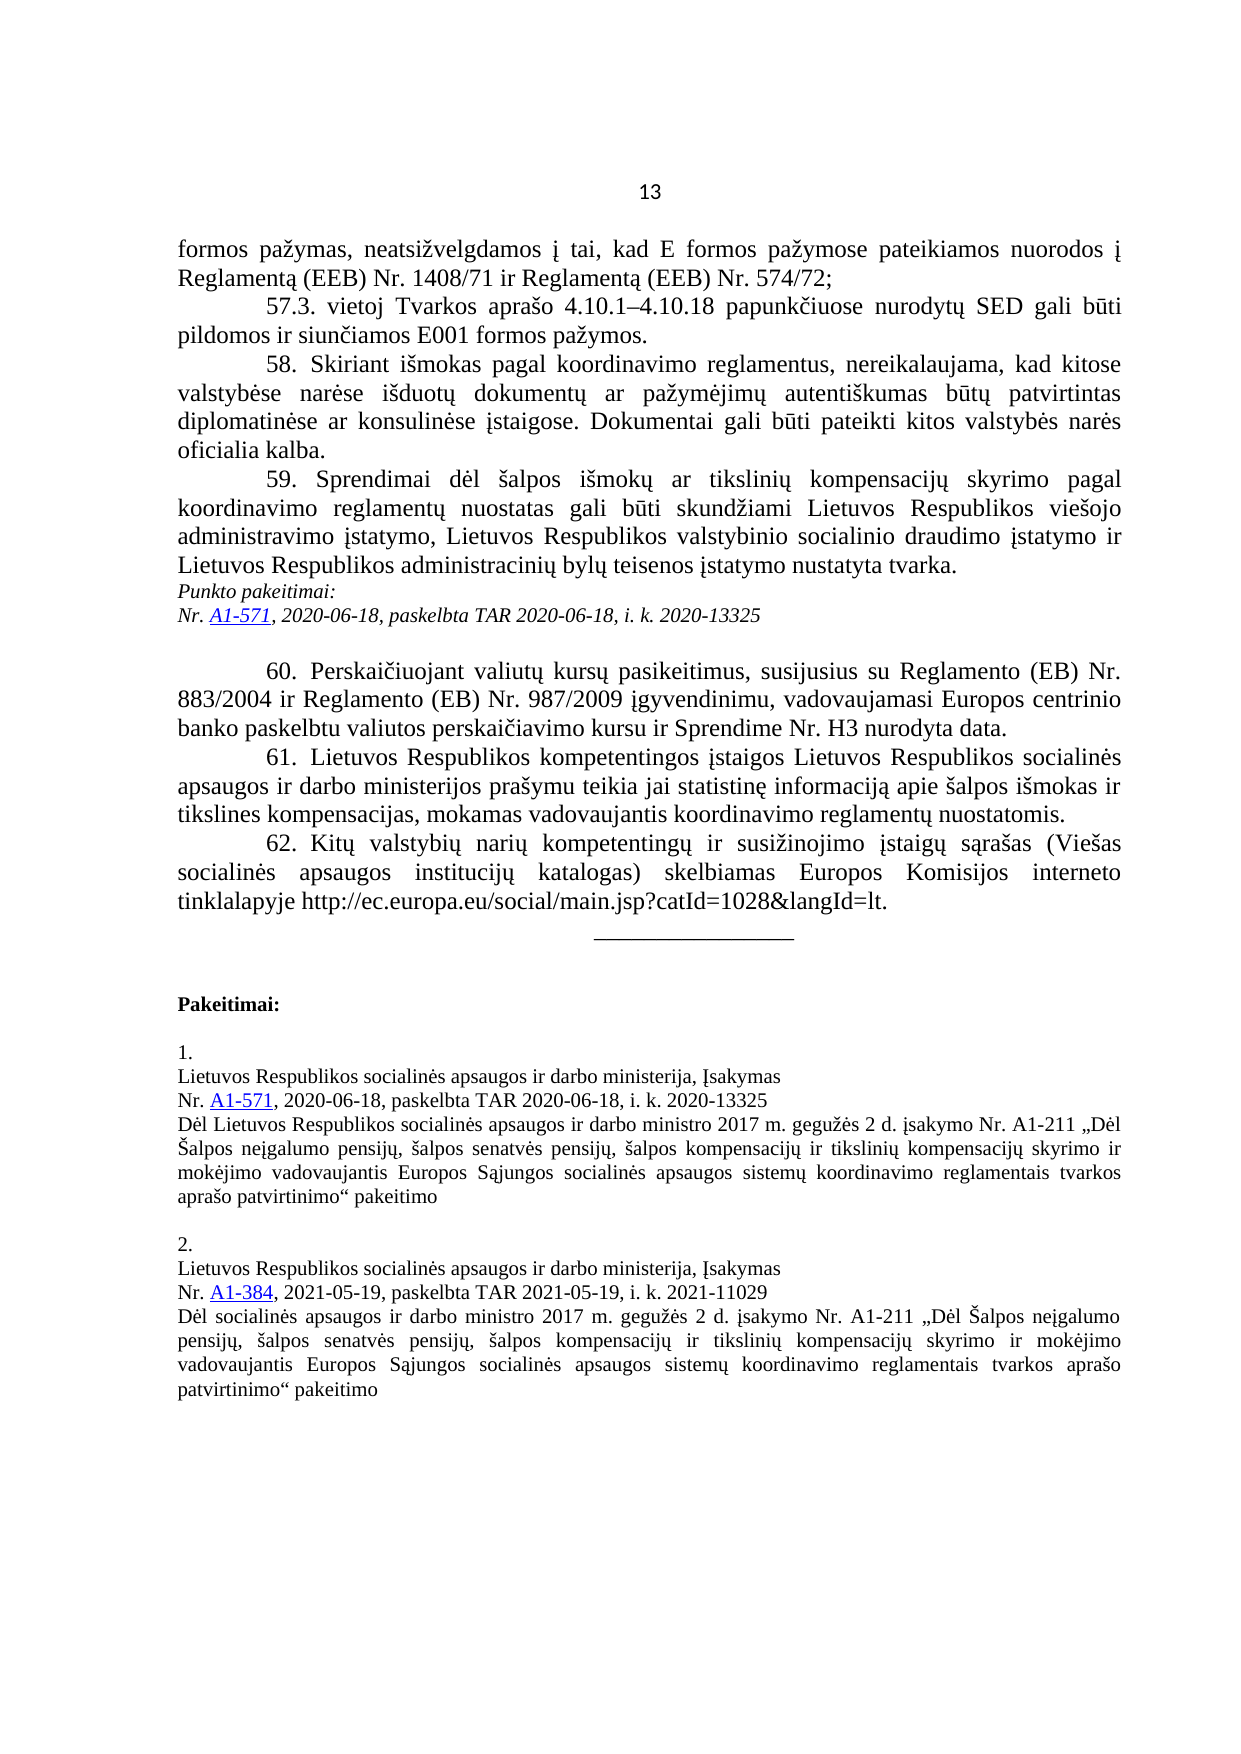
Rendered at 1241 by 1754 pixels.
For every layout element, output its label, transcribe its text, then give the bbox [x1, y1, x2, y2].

text 61. Lietuvos Respublikos kompetentingos įstaigos Lietuvos Respublikos socialinės apsaugos ir darbo ministerijos prašymu teikia jai statistinę informaciją apie šalpos išmokas ir tikslines kompensacijas, mokamas vadovaujantis koordinavimo reglamentų nuostatomis. [177, 742, 1122, 828]
text Dėl socialinės apsaugos ir darbo ministro 2017 m. gegužės 2 d. įsakymo Nr. A1-211 „Dėl Šalpos neįgalumo pensijų, šalpos senatvės pensijų, šalpos kompensacijų ir tikslinių kompensacijų skyrimo ir mokėjimo vadovaujantis Europos Sąjungos socialinės apsaugos sistemų koordinavimo reglamentais tvarkos aprašo patvirtinimo“ pakeitimo [177, 1304, 1122, 1401]
text 60. Perskaičiuojant valiutų kursų pasikeitimus, susijusius su Reglamento (EB) Nr. 883/2004 ir Reglamento (EB) Nr. 987/2009 įgyvendinimu, vadovaujamasi Europos centrinio banko paskelbtu valiutos perskaičiavimo kursu ir Sprendime Nr. H3 nurodyta data. [177, 656, 1122, 742]
text 2. [177, 1232, 1122, 1256]
text 1. [177, 1039, 1122, 1064]
text Punkto pakeitimai: [177, 579, 1122, 603]
text Lietuvos Respublikos socialinės apsaugos ir darbo ministerija, Įsakymas [177, 1256, 1122, 1280]
text Pakeitimai: [177, 991, 1122, 1016]
text 58. Skiriant išmokas pagal koordinavimo reglamentus, nereikalaujama, kad kitose valstybėse narėse išduotų dokumentų ar pažymėjimų autentiškumas būtų patvirtintas diplomatinėse ar konsulinėse įstaigose. Dokumentai gali būti pateikti kitos valstybės narės oficialia kalba. [177, 349, 1122, 464]
text 62. Kitų valstybių narių kompetentingų ir susižinojimo įstaigų sąrašas (Viešas socialinės apsaugos institucijų katalogas) skelbiamas Europos Komisijos interneto tinklalapyje http://ec.europa.eu/social/main.jsp?catId=1028&langId=lt. [177, 828, 1122, 914]
text 59. Sprendimai dėl šalpos išmokų ar tikslinių kompensacijų skyrimo pagal koordinavimo reglamentų nuostatas gali būti skundžiami Lietuvos Respublikos viešojo administravimo įstatymo, Lietuvos Respublikos valstybinio socialinio draudimo įstatymo ir Lietuvos Respublikos administracinių bylų teisenos įstatymo nustatyta tvarka. [177, 464, 1122, 579]
text Lietuvos Respublikos socialinės apsaugos ir darbo ministerija, Įsakymas [177, 1064, 1122, 1088]
text 57.3. vietoj Tvarkos aprašo 4.10.1–4.10.18 papunkčiuose nurodytų SED gali būti pildomos ir siunčiamos E001 formos pažymos. [177, 291, 1122, 349]
text ________________ [266, 914, 1122, 943]
text Nr. A1-571, 2020-06-18, paskelbta TAR 2020-06-18, i. k. 2020-13325 [177, 603, 1122, 627]
text Nr. A1-384, 2021-05-19, paskelbta TAR 2021-05-19, i. k. 2021-11029 [177, 1280, 1122, 1304]
text Dėl Lietuvos Respublikos socialinės apsaugos ir darbo ministro 2017 m. gegužės 2 d. įsakymo Nr. A1-211 „Dėl Šalpos neįgalumo pensijų, šalpos senatvės pensijų, šalpos kompensacijų ir tikslinių kompensacijų skyrimo ir mokėjimo vadovaujantis Europos Sąjungos socialinės apsaugos sistemų koordinavimo reglamentais tvarkos aprašo patvirtinimo“ pakeitimo [177, 1112, 1122, 1208]
text formos pažymas, neatsižvelgdamos į tai, kad E formos pažymose pateikiamos nuorodos į Reglamentą (EEB) Nr. 1408/71 ir Reglamentą (EEB) Nr. 574/72; [177, 234, 1122, 291]
text Nr. A1-571, 2020-06-18, paskelbta TAR 2020-06-18, i. k. 2020-13325 [177, 1088, 1122, 1112]
